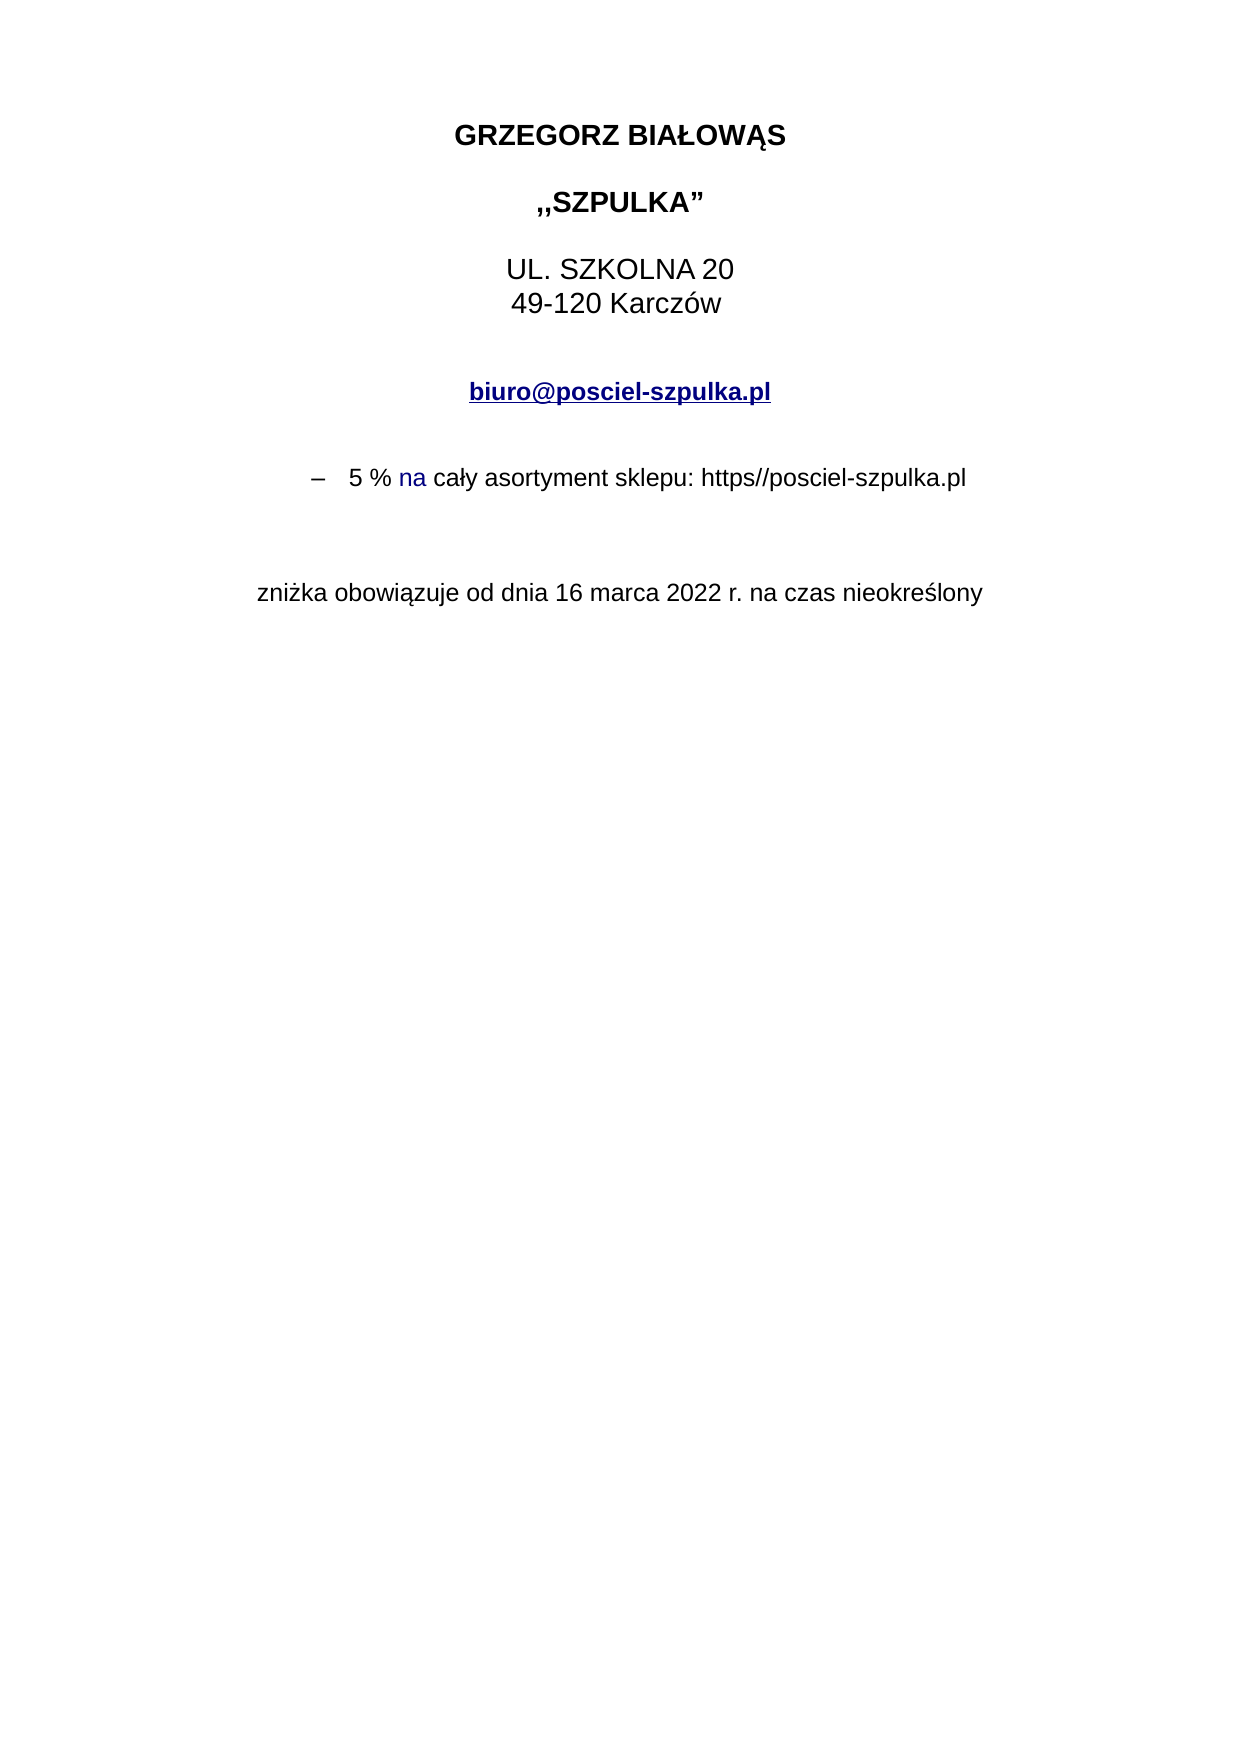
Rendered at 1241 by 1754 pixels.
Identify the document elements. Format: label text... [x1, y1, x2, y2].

text zniżka obowiązuje od dnia 16 marca 2022 r. na czas nieokreślony [118, 578, 1122, 607]
text UL. SZKOLNA 20 [118, 252, 1122, 286]
list 5 % na cały asortyment sklepu: https//posciel-szpulka.pl [156, 463, 1122, 492]
text 49-120 Karczów [118, 286, 1122, 319]
text biuro@posciel-szpulka.pl [118, 377, 1122, 406]
text ,,SZPULKA” [118, 185, 1122, 219]
text GRZEGORZ BIAŁOWĄS [118, 118, 1122, 152]
